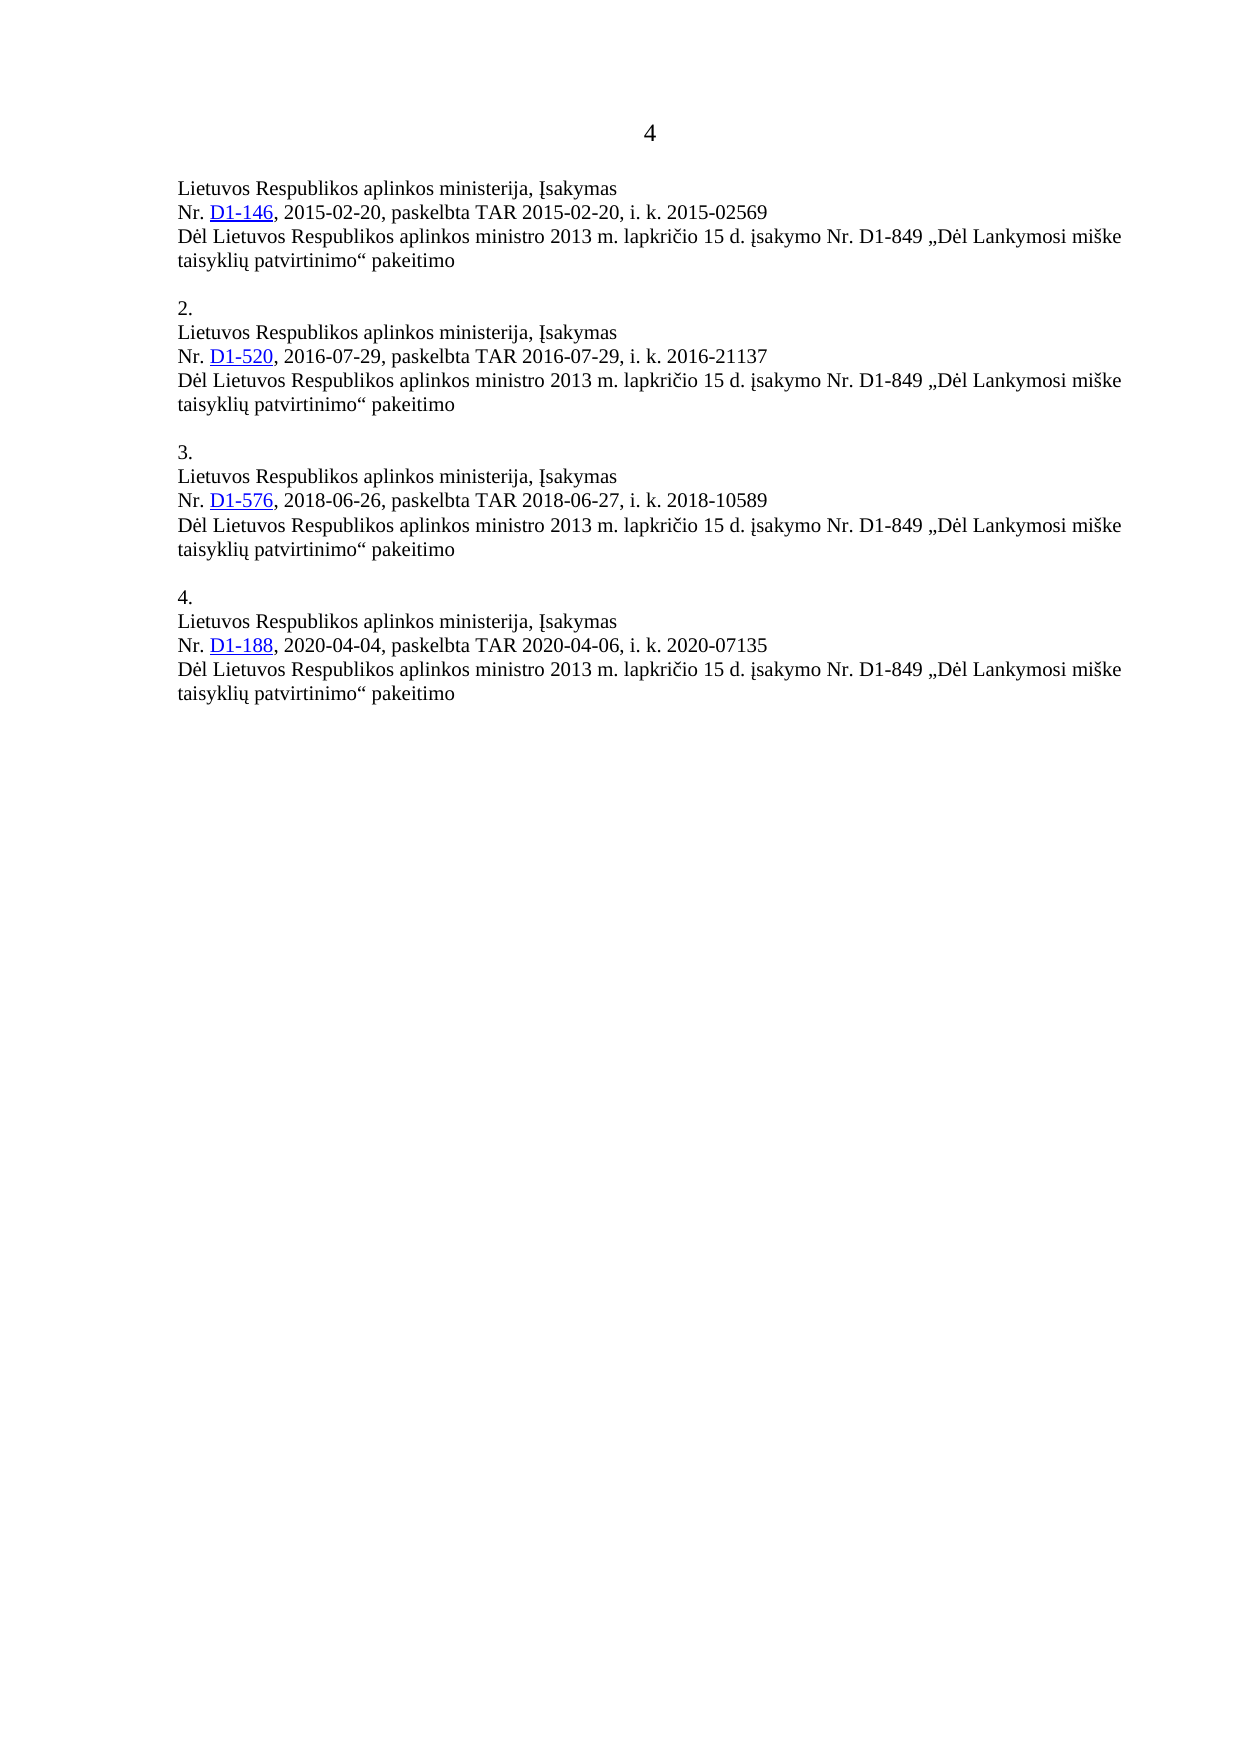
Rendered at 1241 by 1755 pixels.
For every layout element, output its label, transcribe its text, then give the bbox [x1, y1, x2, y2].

text Dėl Lietuvos Respublikos aplinkos ministro 2013 m. lapkričio 15 d. įsakymo Nr. D1-849 „Dėl Lankymosi miške taisyklių patvirtinimo“ pakeitimo [177, 224, 1122, 272]
text 4. [177, 585, 1122, 609]
text Dėl Lietuvos Respublikos aplinkos ministro 2013 m. lapkričio 15 d. įsakymo Nr. D1-849 „Dėl Lankymosi miške taisyklių patvirtinimo“ pakeitimo [177, 657, 1122, 705]
text 2. [177, 296, 1122, 320]
text Nr. D1-576, 2018-06-26, paskelbta TAR 2018-06-27, i. k. 2018-10589 [177, 488, 1122, 512]
text Lietuvos Respublikos aplinkos ministerija, Įsakymas [177, 464, 1122, 488]
text Nr. D1-146, 2015-02-20, paskelbta TAR 2015-02-20, i. k. 2015-02569 [177, 200, 1122, 224]
text Dėl Lietuvos Respublikos aplinkos ministro 2013 m. lapkričio 15 d. įsakymo Nr. D1-849 „Dėl Lankymosi miške taisyklių patvirtinimo“ pakeitimo [177, 368, 1122, 416]
text Dėl Lietuvos Respublikos aplinkos ministro 2013 m. lapkričio 15 d. įsakymo Nr. D1-849 „Dėl Lankymosi miške taisyklių patvirtinimo“ pakeitimo [177, 512, 1122, 561]
text Lietuvos Respublikos aplinkos ministerija, Įsakymas [177, 609, 1122, 633]
text 3. [177, 440, 1122, 464]
text Lietuvos Respublikos aplinkos ministerija, Įsakymas [177, 176, 1122, 200]
text Lietuvos Respublikos aplinkos ministerija, Įsakymas [177, 320, 1122, 344]
text Nr. D1-188, 2020-04-04, paskelbta TAR 2020-04-06, i. k. 2020-07135 [177, 633, 1122, 657]
text Nr. D1-520, 2016-07-29, paskelbta TAR 2016-07-29, i. k. 2016-21137 [177, 344, 1122, 368]
